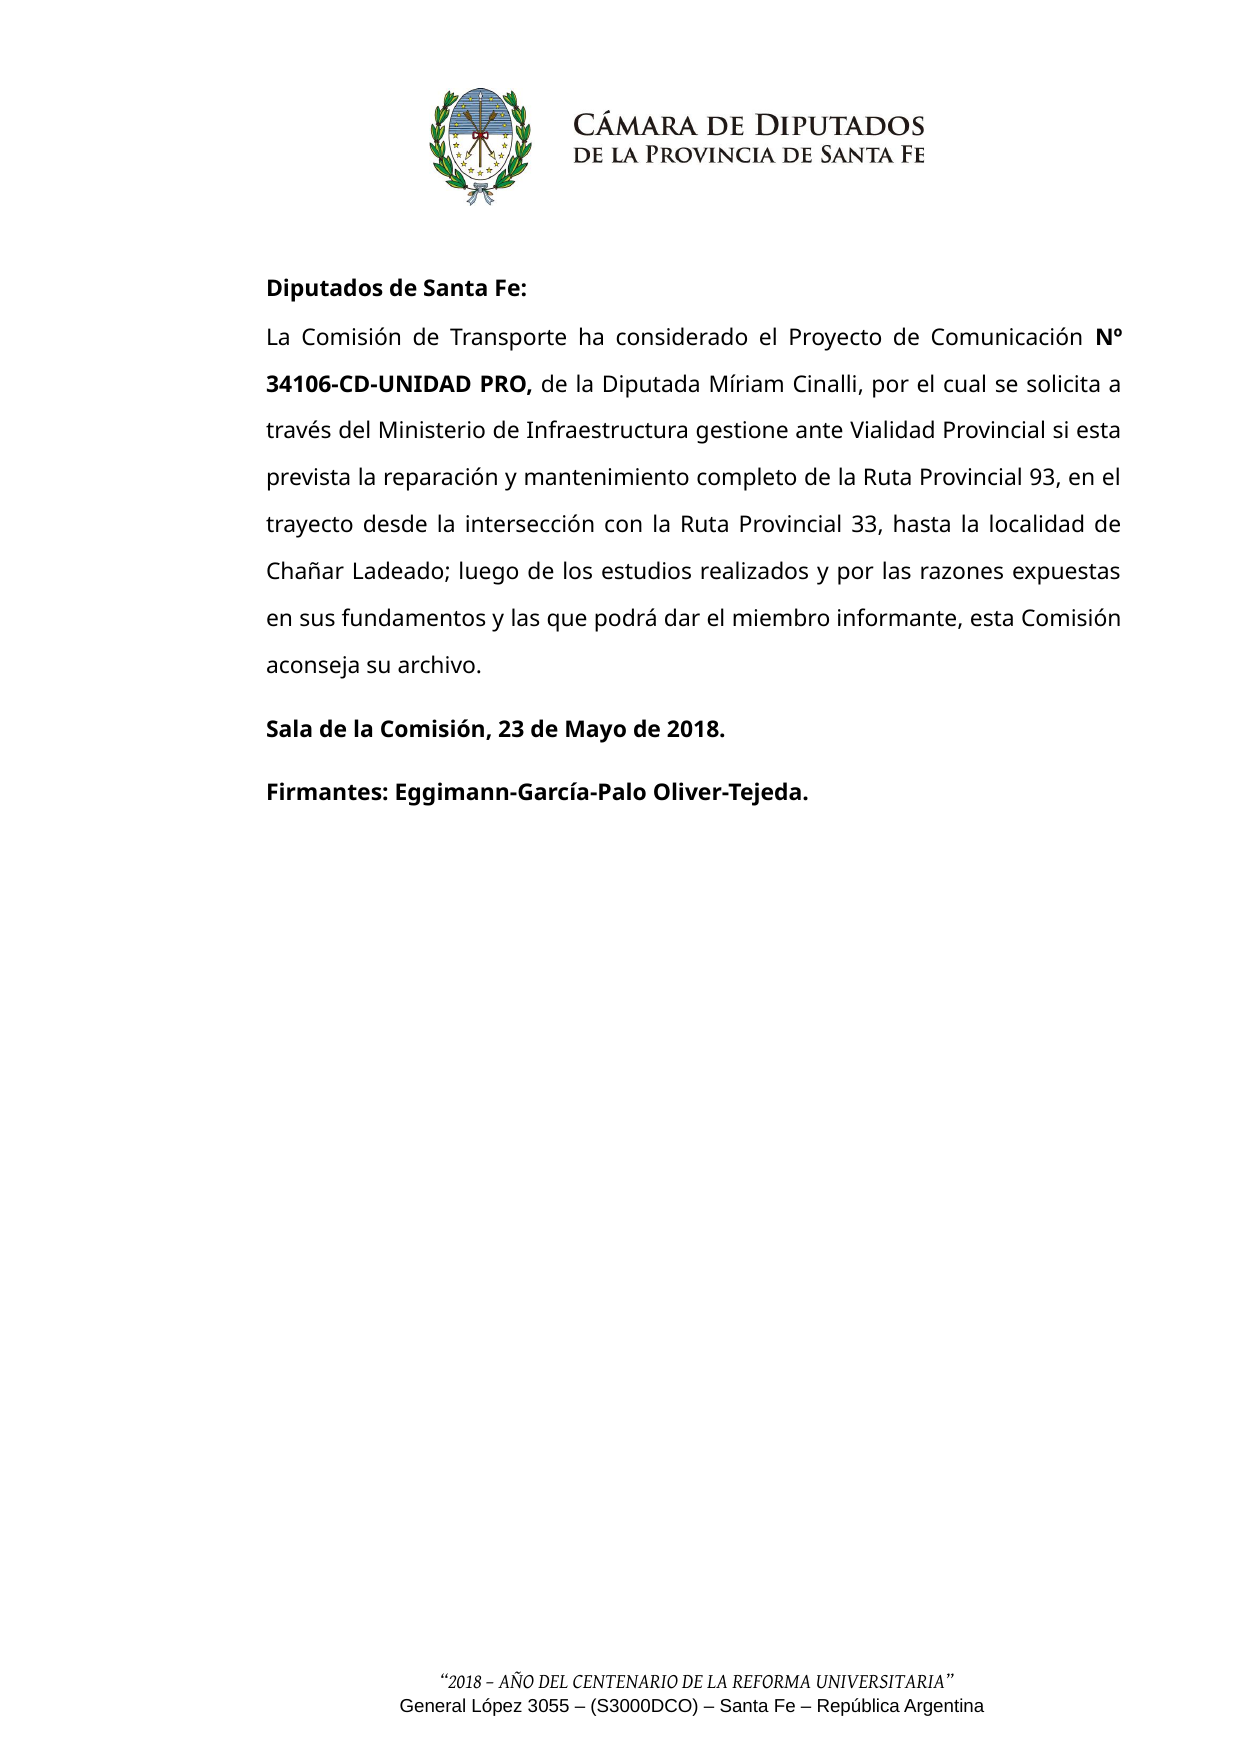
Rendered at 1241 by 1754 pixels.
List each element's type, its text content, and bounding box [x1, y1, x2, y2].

text La Comisión de Transporte ha considerado el Proyecto de Comunicación Nº 34106-CD-UNIDAD PRO, de la Diputada Míriam Cinalli, por el cual se solicita a través del Ministerio de Infraestructura gestione ante Vialidad Provincial si esta prevista la reparación y mantenimiento completo de la Ruta Provincial 93, en el trayecto desde la intersección con la Ruta Provincial 33, hasta la localidad de Chañar Ladeado; luego de los estudios realizados y por las razones expuestas en sus fundamentos y las que podrá dar el miembro informante, esta Comisión aconseja su archivo. [266, 321, 1122, 680]
text Firmantes: Eggimann-García-Palo Oliver-Tejeda. [266, 776, 1122, 807]
picture [429, 88, 925, 210]
text Sala de la Comisión, 23 de Mayo de 2018. [266, 713, 1122, 744]
text Diputados de Santa Fe: [266, 272, 1122, 303]
